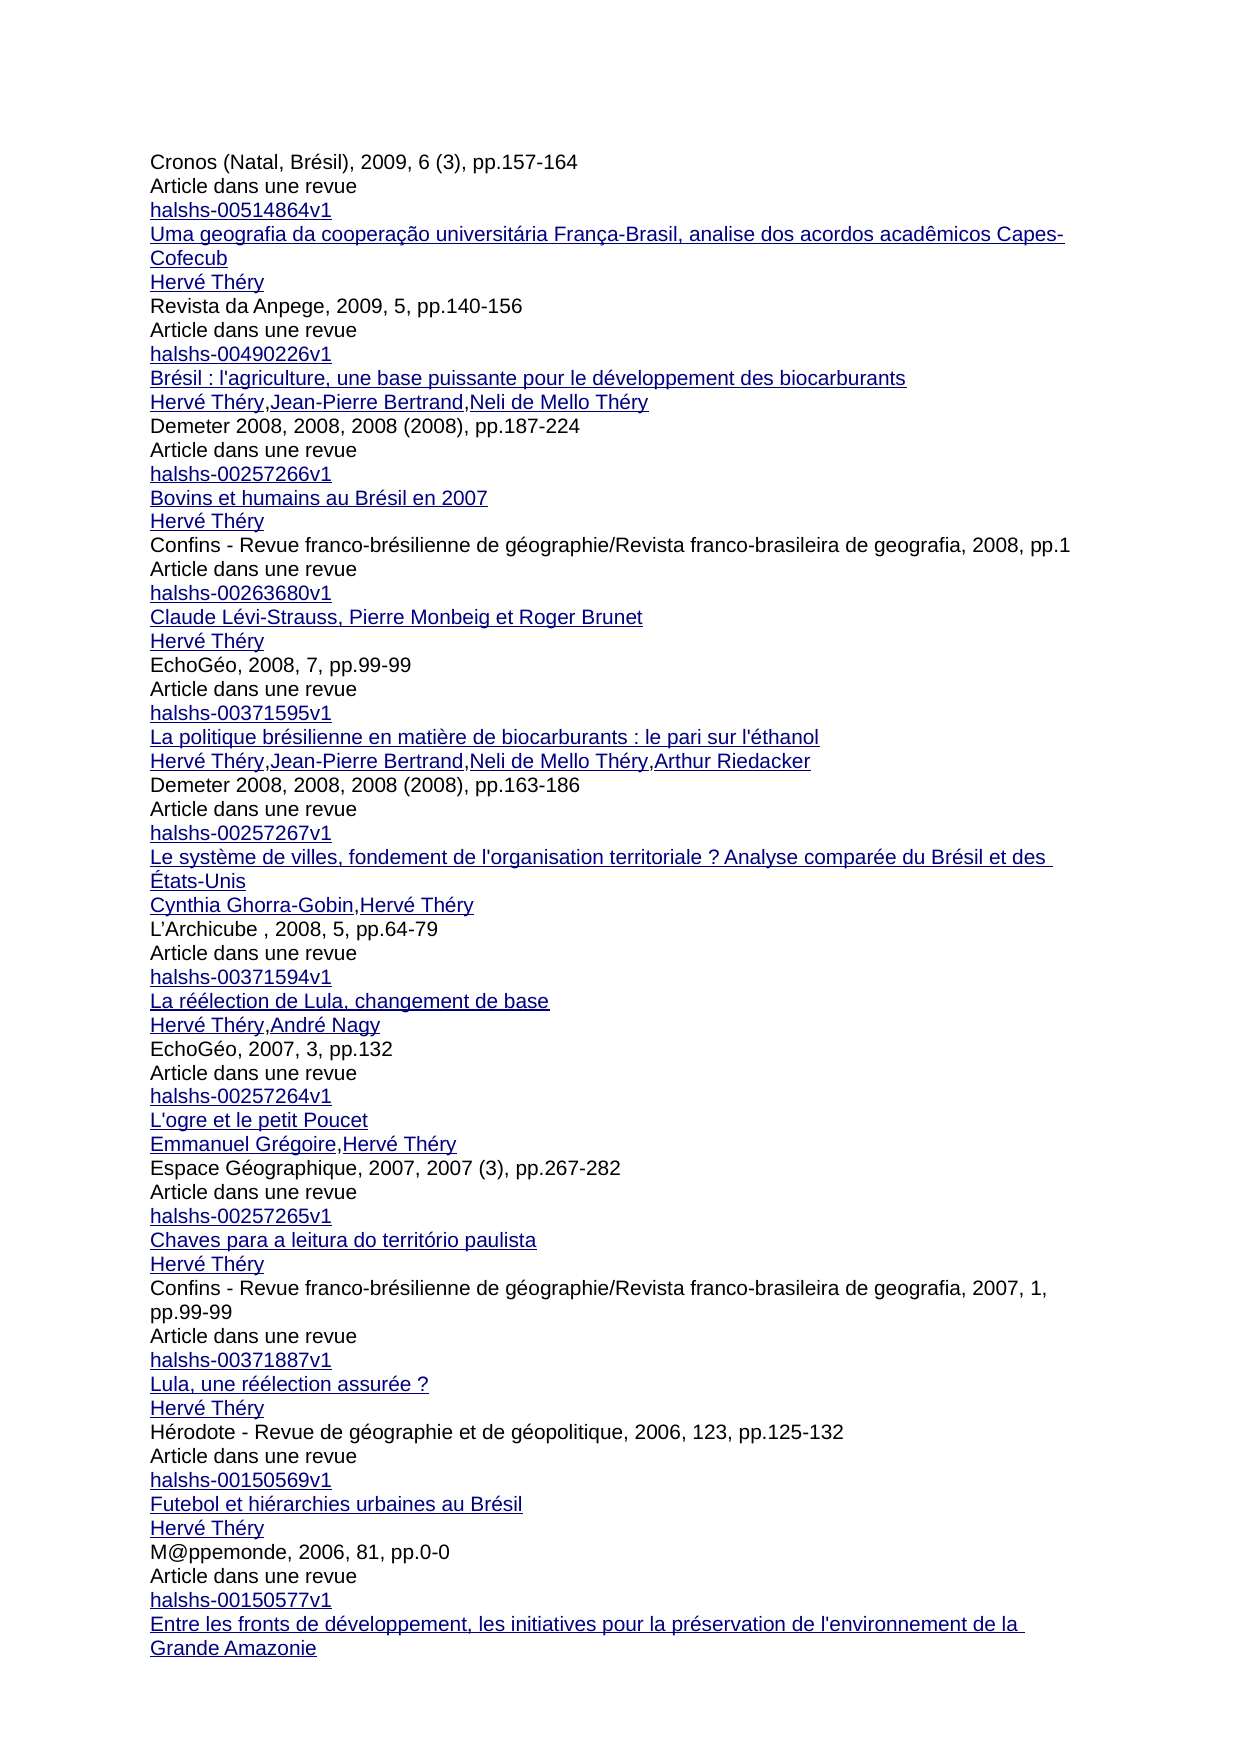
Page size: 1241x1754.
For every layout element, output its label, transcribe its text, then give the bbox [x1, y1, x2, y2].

table_cell L'ogre et le petit Poucet Emmanuel Grégoire,Hervé Théry Espace Géographique, 2007, 2007 (3), pp.267-282 Article dans une revue halshs-00257265v1 [150, 1108, 1090, 1228]
table_cell Cronos (Natal, Brésil), 2009, 6 (3), pp.157-164 Article dans une revue halshs-00514864v1 [150, 150, 1090, 222]
table_cell Uma geografia da cooperação universitária França-Brasil, analise dos acordos acadêmicos Capes-Cofecub Hervé Théry Revista da Anpege, 2009, 5, pp.140-156 Article dans une revue halshs-00490226v1 [150, 222, 1090, 366]
table_cell Futebol et hiérarchies urbaines au Brésil Hervé Théry M@ppemonde, 2006, 81, pp.0-0 Article dans une revue halshs-00150577v1 [150, 1492, 1090, 1611]
table_cell Bovins et humains au Brésil en 2007 Hervé Théry Confins - Revue franco-brésilienne de géographie/Revista franco-brasileira de geografia, 2008, pp.1 Article dans une revue halshs-00263680v1 [150, 485, 1090, 605]
table_cell La politique brésilienne en matière de biocarburants : le pari sur l'éthanol Hervé Théry,Jean-Pierre Bertrand,Neli de Mello Théry,Arthur Riedacker Demeter 2008, 2008, 2008 (2008), pp.163-186 Article dans une revue halshs-00257267v1 [150, 725, 1090, 845]
table_cell Entre les fronts de développement, les initiatives pour la préservation de l'environnement de la Grande Amazonie [150, 1611, 1090, 1659]
table_cell Chaves para a leitura do território paulista Hervé Théry Confins - Revue franco-brésilienne de géographie/Revista franco-brasileira de geografia, 2007, 1, pp.99-99 Article dans une revue halshs-00371887v1 [150, 1228, 1090, 1372]
table_cell Claude Lévi-Strauss, Pierre Monbeig et Roger Brunet Hervé Théry EchoGéo, 2008, 7, pp.99-99 Article dans une revue halshs-00371595v1 [150, 605, 1090, 725]
table_cell La réélection de Lula, changement de base Hervé Théry,André Nagy EchoGéo, 2007, 3, pp.132 Article dans une revue halshs-00257264v1 [150, 989, 1090, 1108]
table_cell Lula, une réélection assurée ? Hervé Théry Hérodote - Revue de géographie et de géopolitique, 2006, 123, pp.125-132 Article dans une revue halshs-00150569v1 [150, 1372, 1090, 1492]
table_cell Le système de villes, fondement de l'organisation territoriale ? Analyse comparée du Brésil et des États-Unis Cynthia Ghorra-Gobin,Hervé Théry L’Archicube , 2008, 5, pp.64-79 Article dans une revue halshs-00371594v1 [150, 845, 1090, 988]
table_cell Brésil : l'agriculture, une base puissante pour le développement des biocarburants Hervé Théry,Jean-Pierre Bertrand,Neli de Mello Théry Demeter 2008, 2008, 2008 (2008), pp.187-224 Article dans une revue halshs-00257266v1 [150, 366, 1090, 485]
